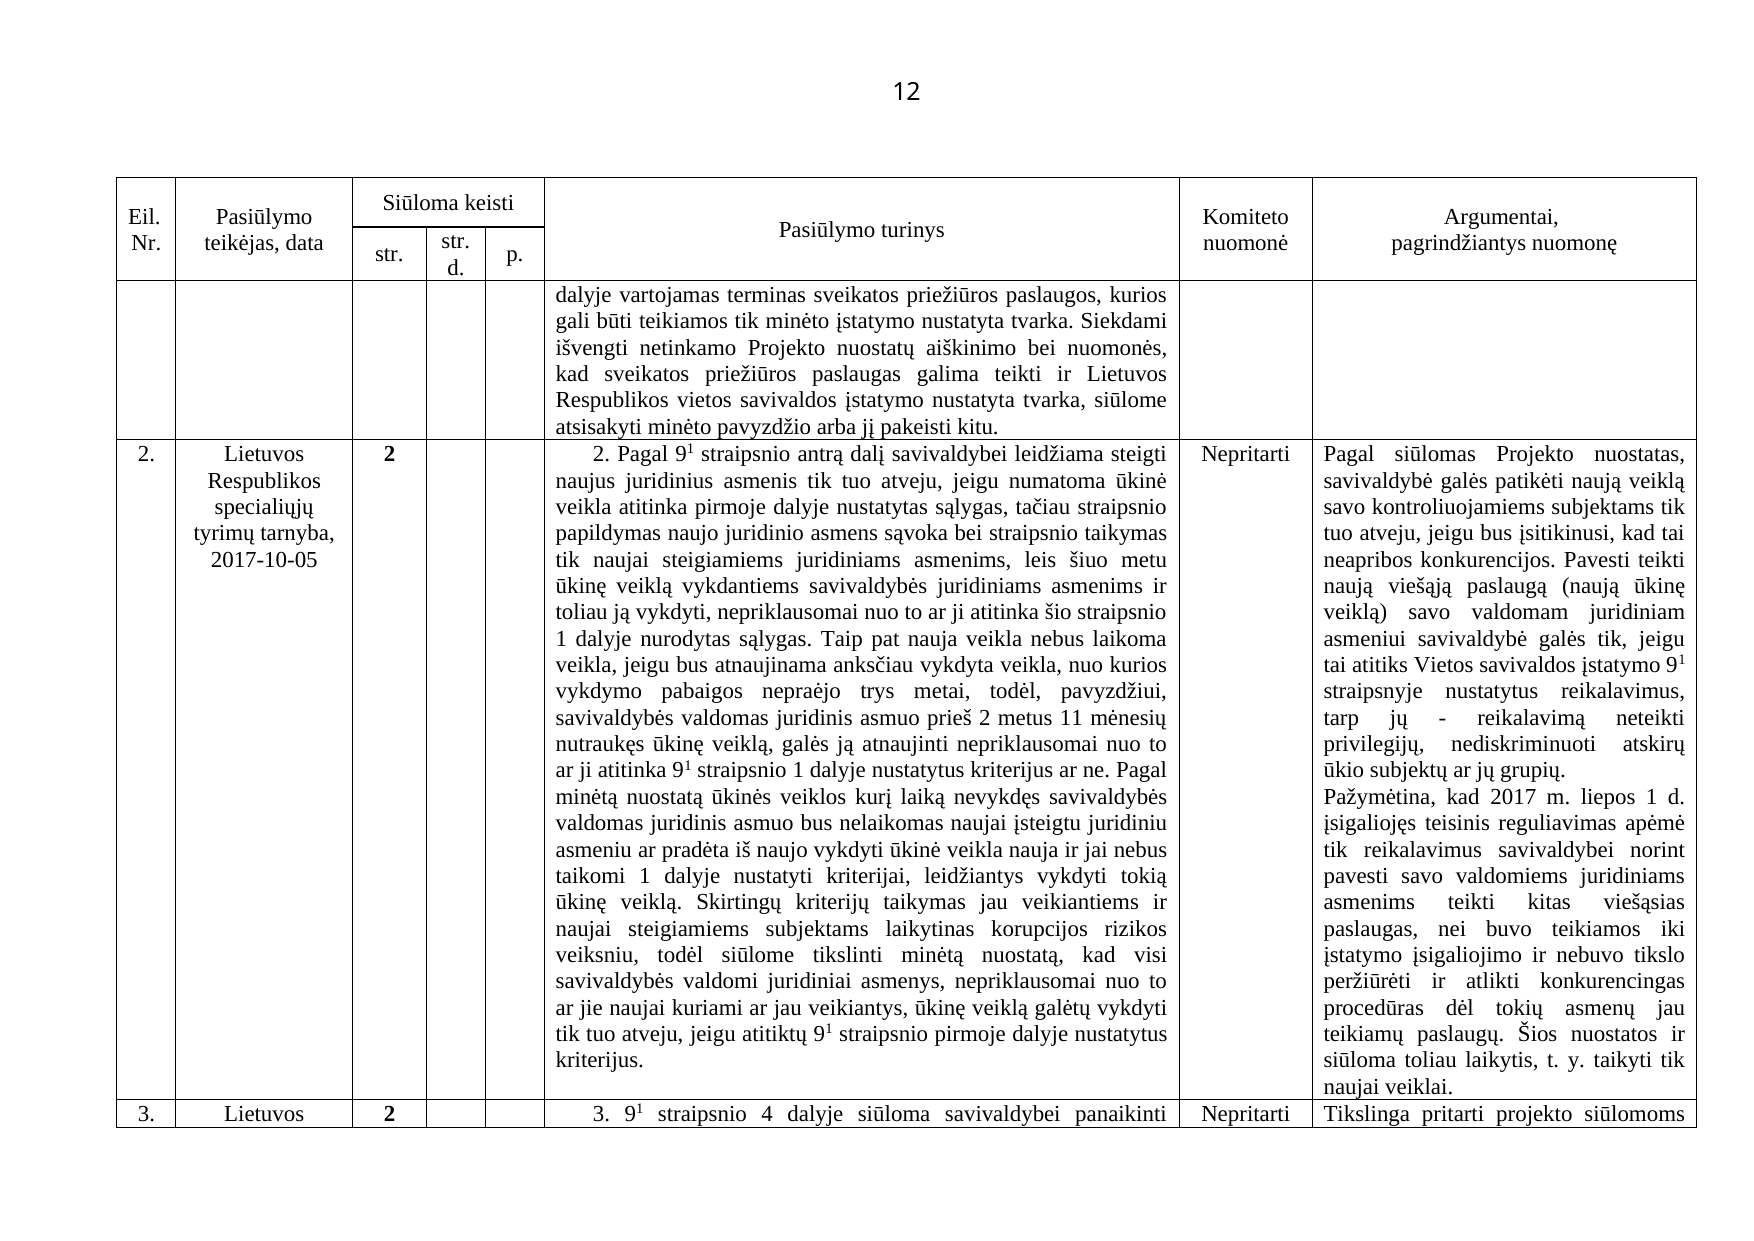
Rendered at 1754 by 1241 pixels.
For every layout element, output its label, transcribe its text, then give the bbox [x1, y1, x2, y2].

table_cell [427, 281, 485, 439]
table_cell 2. Pagal 91 straipsnio antrą dalį savivaldybei leidžiama steigti naujus juridinius asmenis tik tuo atveju, jeigu numatoma ūkinė veikla atitinka pirmoje dalyje nustatytas sąlygas, tačiau straipsnio papildymas naujo juridinio asmens sąvoka bei straipsnio taikymas tik naujai steigiamiems juridiniams asmenims, leis šiuo metu ūkinę veiklą vykdantiems savivaldybės juridiniams asmenims ir toliau ją vykdyti, nepriklausomai nuo to ar ji atitinka šio straipsnio 1 dalyje nurodytas sąlygas. Taip pat nauja veikla nebus laikoma veikla, jeigu bus atnaujinama anksčiau vykdyta veikla, nuo kurios vykdymo pabaigos nepraėjo trys metai, todėl, pavyzdžiui, savivaldybės valdomas juridinis asmuo prieš 2 metus 11 mėnesių nutraukęs ūkinę veiklą, galės ją atnaujinti nepriklausomai nuo to ar ji atitinka 91 straipsnio 1 dalyje nustatytus kriterijus ar ne. Pagal minėtą nuostatą ūkinės veiklos kurį laiką nevykdęs savivaldybės valdomas juridinis asmuo bus nelaikomas naujai įsteigtu juridiniu asmeniu ar pradėta iš naujo vykdyti ūkinė veikla nauja ir jai nebus taikomi 1 dalyje nustatyti kriterijai, leidžiantys vykdyti tokią ūkinę veiklą. Skirtingų kriterijų taikymas jau veikiantiems ir naujai steigiamiems subjektams laikytinas korupcijos rizikos veiksniu, todėl siūlome tikslinti minėtą nuostatą, kad visi savivaldybės valdomi juridiniai asmenys, nepriklausomai nuo to ar jie naujai kuriami ar jau veikiantys, ūkinę veiklą galėtų vykdyti tik tuo atveju, jeigu atitiktų 91 straipsnio pirmoje dalyje nustatytus kriterijus. [545, 440, 1179, 1099]
table_header Komiteto nuomonė [1180, 178, 1312, 280]
table_cell [176, 281, 352, 439]
table_cell Pagal siūlomas Projekto nuostatas, savivaldybė galės patikėti naują veiklą savo kontroliuojamiems subjektams tik tuo atveju, jeigu bus įsitikinusi, kad tai neapribos konkurencijos. Pavesti teikti naują viešąją paslaugą (naują ūkinę veiklą) savo valdomam juridiniam asmeniui savivaldybė galės tik, jeigu tai atitiks Vietos savivaldos įstatymo 91 straipsnyje nustatytus reikalavimus, tarp jų - reikalavimą neteikti privilegijų, nediskriminuoti atskirų ūkio subjektų ar jų grupių. Pažymėtina, kad 2017 m. liepos 1 d. įsigaliojęs teisinis reguliavimas apėmė tik reikalavimus savivaldybei norint pavesti savo valdomiems juridiniams asmenims teikti kitas viešąsias paslaugas, nei buvo teikiamos iki įstatymo įsigaliojimo ir nebuvo tikslo peržiūrėti ir atlikti konkurencingas procedūras dėl tokių asmenų jau teikiamų paslaugų. Šios nuostatos ir siūloma toliau laikytis, t. y. taikyti tik naujai veiklai. [1313, 440, 1696, 1099]
table_cell 2. [117, 440, 175, 1099]
table_cell [486, 440, 544, 1099]
table_cell [353, 281, 426, 439]
table_cell Lietuvos [176, 1100, 352, 1127]
table_cell str. [353, 228, 426, 280]
table_cell dalyje vartojamas terminas sveikatos priežiūros paslaugos, kurios gali būti teikiamos tik minėto įstatymo nustatyta tvarka. Siekdami išvengti netinkamo Projekto nuostatų aiškinimo bei nuomonės, kad sveikatos priežiūros paslaugas galima teikti ir Lietuvos Respublikos vietos savivaldos įstatymo nustatyta tvarka, siūlome atsisakyti minėto pavyzdžio arba jį pakeisti kitu. [545, 281, 1179, 439]
table_cell 2 [353, 440, 426, 1099]
table_cell Nepritarti [1180, 1100, 1312, 1127]
table_cell [1313, 281, 1696, 439]
table_cell 3. [117, 1100, 175, 1127]
table_cell 2 [353, 1100, 426, 1127]
table_cell [1180, 281, 1312, 439]
table_cell p. [486, 228, 544, 280]
table_cell [486, 281, 544, 439]
table_cell [486, 1100, 544, 1127]
table_cell 3. 91 straipsnio 4 dalyje siūloma savivaldybei panaikinti [545, 1100, 1179, 1127]
table_cell [427, 1100, 485, 1127]
table_header Pasiūlymo teikėjas, data [176, 178, 352, 280]
table_cell str. d. [427, 228, 485, 280]
table_header Siūloma keisti [353, 178, 544, 226]
table_cell [427, 440, 485, 1099]
table_cell [117, 281, 175, 439]
table_cell Tikslinga pritarti projekto siūlomoms [1313, 1100, 1696, 1127]
table_cell Lietuvos Respublikos specialiųjų tyrimų tarnyba, 2017-10-05 [176, 440, 352, 1099]
table_header Argumentai, pagrindžiantys nuomonę [1313, 178, 1696, 280]
table_header Eil. Nr. [117, 178, 175, 280]
table_header Pasiūlymo turinys [545, 178, 1179, 280]
table_cell Nepritarti [1180, 440, 1312, 1099]
